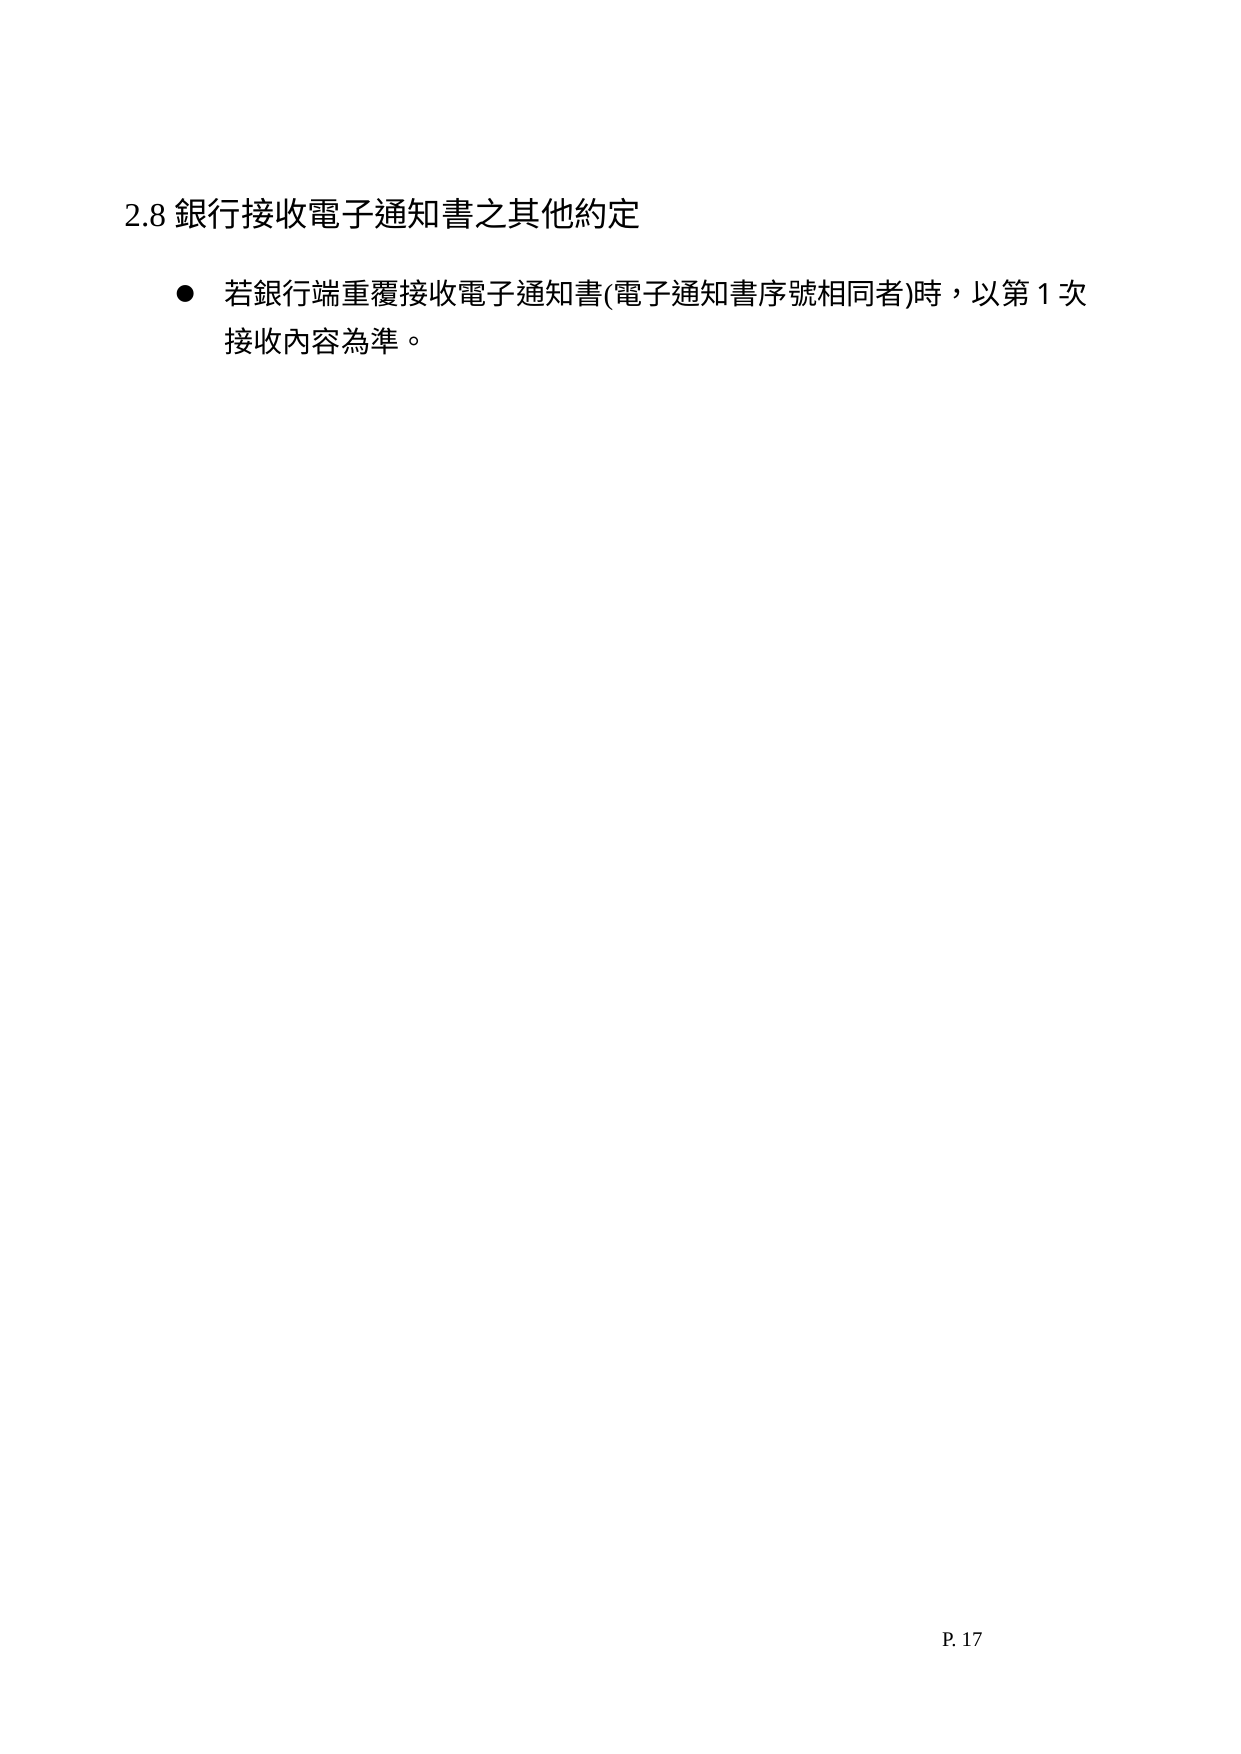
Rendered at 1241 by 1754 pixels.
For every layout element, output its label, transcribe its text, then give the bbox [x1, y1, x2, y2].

text 2.8 銀行接收電子通知書之其他約定 [124, 199, 1104, 233]
list 若銀行端重覆接收電子通知書(電子通知書序號相同者)時，以第1次接收內容為準。 [174, 266, 1104, 362]
